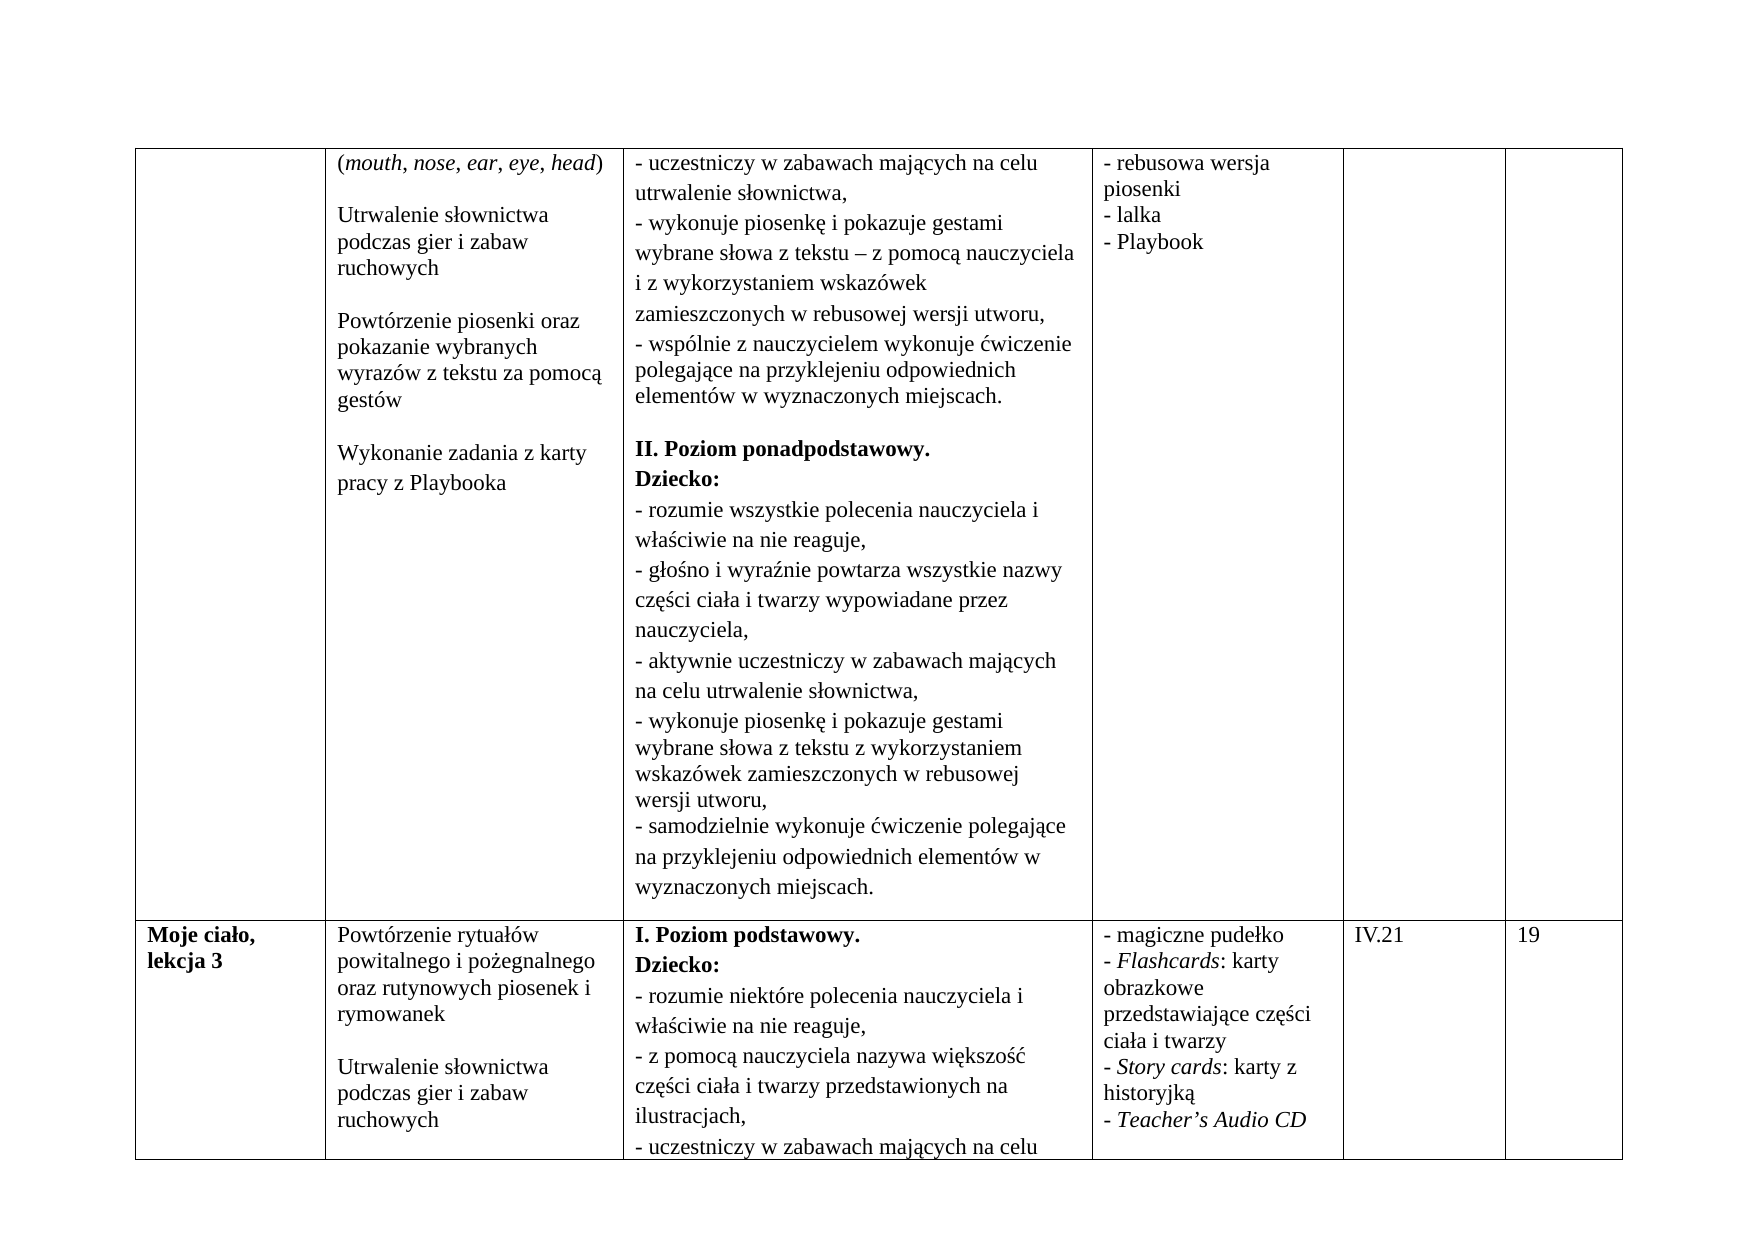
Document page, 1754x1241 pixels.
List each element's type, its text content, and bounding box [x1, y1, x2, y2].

table_cell [1344, 149, 1505, 920]
table_cell IV.21 [1344, 921, 1505, 1159]
table_cell (mouth, nose, ear, eye, head) Utrwalenie słownictwa podczas gier i zabaw ruchowych Powtórzenie piosenki oraz pokazanie wybranych wyrazów z tekstu za pomocą gestów Wykonanie zadania z karty pracy z Playbooka [326, 149, 623, 920]
table_cell I. Poziom podstawowy. Dziecko: - rozumie niektóre polecenia nauczyciela i właściwie na nie reaguje, - z pomocą nauczyciela nazywa większość części ciała i twarzy przedstawionych na ilustracjach, - uczestniczy w zabawach mających na celu [624, 921, 1092, 1159]
table_cell [1506, 149, 1622, 920]
table_cell [136, 149, 325, 920]
table_cell - magiczne pudełko - Flashcards: karty obrazkowe przedstawiające części ciała i twarzy - Story cards: karty z historyjką - Teacher’s Audio CD [1093, 921, 1343, 1159]
table_cell 19 [1506, 921, 1622, 1159]
table_cell Moje ciało, lekcja 3 [136, 921, 325, 1159]
table_cell - uczestniczy w zabawach mających na celu utrwalenie słownictwa, - wykonuje piosenkę i pokazuje gestami wybrane słowa z tekstu – z pomocą nauczyciela i z wykorzystaniem wskazówek zamieszczonych w rebusowej wersji utworu, - wspólnie z nauczycielem wykonuje ćwiczenie polegające na przyklejeniu odpowiednich elementów w wyznaczonych miejscach. II. Poziom ponadpodstawowy. Dziecko: - rozumie wszystkie polecenia nauczyciela i właściwie na nie reaguje, - głośno i wyraźnie powtarza wszystkie nazwy części ciała i twarzy wypowiadane przez nauczyciela, - aktywnie uczestniczy w zabawach mających na celu utrwalenie słownictwa, - wykonuje piosenkę i pokazuje gestami wybrane słowa z tekstu z wykorzystaniem wskazówek zamieszczonych w rebusowej wersji utworu, - samodzielnie wykonuje ćwiczenie polegające na przyklejeniu odpowiednich elementów w wyznaczonych miejscach. [624, 149, 1092, 920]
table_cell - rebusowa wersja piosenki - lalka - Playbook [1093, 149, 1343, 920]
table_cell Powtórzenie rytuałów powitalnego i pożegnalnego oraz rutynowych piosenek i rymowanek Utrwalenie słownictwa podczas gier i zabaw ruchowych [326, 921, 623, 1159]
